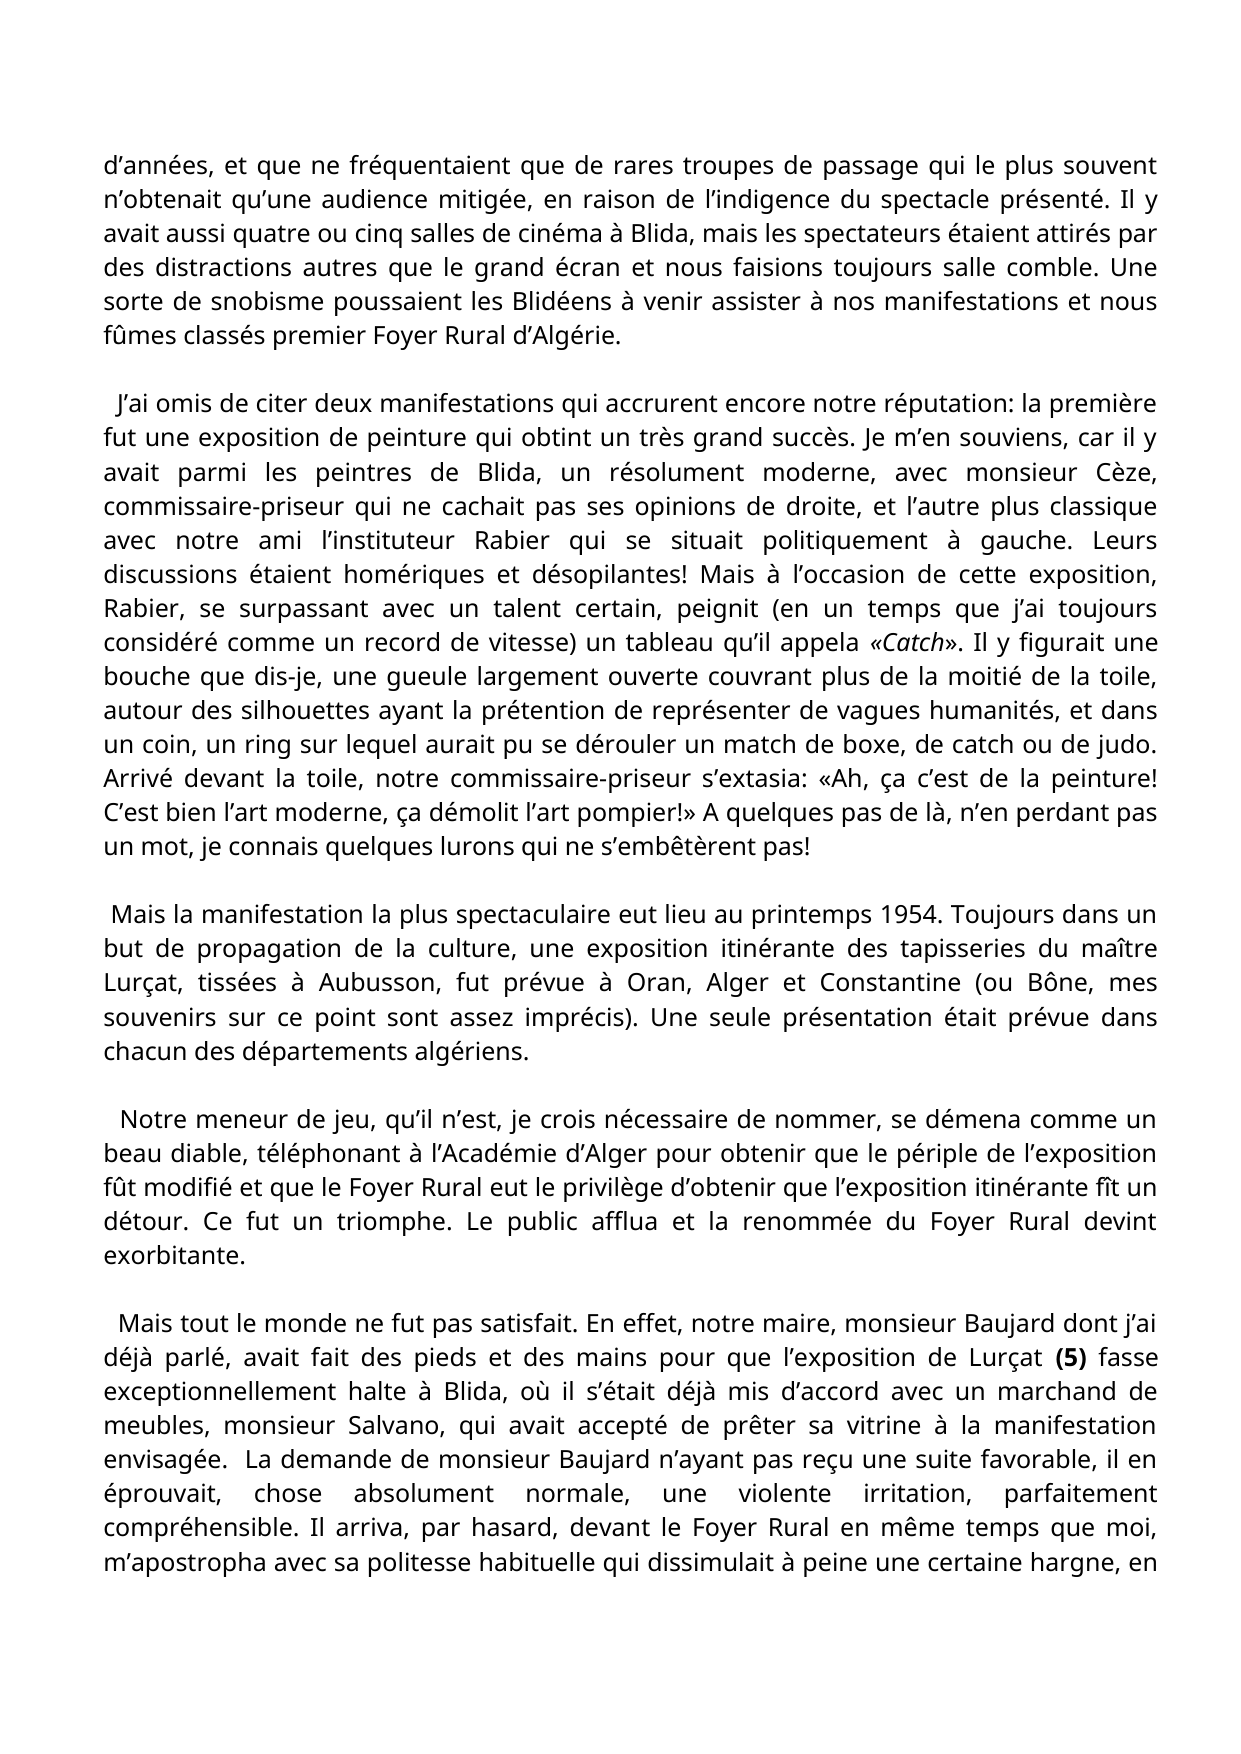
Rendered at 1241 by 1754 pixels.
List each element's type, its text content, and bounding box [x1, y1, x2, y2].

text d’années, et que ne fréquentaient que de rares troupes de passage qui le plus souvent n’obtenait qu’une audience mitigée, en raison de l’indigence du spectacle présenté. Il y avait aussi quatre ou cinq salles de cinéma à Blida, mais les spectateurs étaient attirés par des distractions autres que le grand écran et nous faisions toujours salle comble. Une sorte de snobisme poussaient les Blidéens à venir assister à nos manifestations et nous fûmes classés premier Foyer Rural d’Algérie. [103, 148, 1159, 352]
text Mais la manifestation la plus spectaculaire eut lieu au printemps 1954. Toujours dans un but de propagation de la culture, une exposition itinérante des tapisseries du maître Lurçat, tissées à Aubusson, fut prévue à Oran, Alger et Constantine (ou Bône, mes souvenirs sur ce point sont assez imprécis). Une seule présentation était prévue dans chacun des départements algériens. [103, 897, 1159, 1067]
text Mais tout le monde ne fut pas satisfait. En effet, notre maire, monsieur Baujard dont j’ai déjà parlé, avait fait des pieds et des mains pour que l’exposition de Lurçat (5) fasse exceptionnellement halte à Blida, où il s’était déjà mis d’accord avec un marchand de meubles, monsieur Salvano, qui avait accepté de prêter sa vitrine à la manifestation envisagée. La demande de monsieur Baujard n’ayant pas reçu une suite favorable, il en éprouvait, chose absolument normale, une violente irritation, parfaitement compréhensible. Il arriva, par hasard, devant le Foyer Rural en même temps que moi, m’apostropha avec sa politesse habituelle qui dissimulait à peine une certaine hargne, en [103, 1306, 1159, 1578]
text Notre meneur de jeu, qu’il n’est, je crois nécessaire de nommer, se démena comme un beau diable, téléphonant à l’Académie d’Alger pour obtenir que le périple de l’exposition fût modifié et que le Foyer Rural eut le privilège d’obtenir que l’exposition itinérante fît un détour. Ce fut un triomphe. Le public afflua et la renommée du Foyer Rural devint exorbitante. [103, 1101, 1159, 1272]
text J’ai omis de citer deux manifestations qui accrurent encore notre réputation: la première fut une exposition de peinture qui obtint un très grand succès. Je m’en souviens, car il y avait parmi les peintres de Blida, un résolument moderne, avec monsieur Cèze, commissaire-priseur qui ne cachait pas ses opinions de droite, et l’autre plus classique avec notre ami l’instituteur Rabier qui se situait politiquement à gauche. Leurs discussions étaient homériques et désopilantes! Mais à l’occasion de cette exposition, Rabier, se surpassant avec un talent certain, peignit (en un temps que j’ai toujours considéré comme un record de vitesse) un tableau qu’il appela «Catch». Il y figurait une bouche que dis-je, une gueule largement ouverte couvrant plus de la moitié de la toile, autour des silhouettes ayant la prétention de représenter de vagues humanités, et dans un coin, un ring sur lequel aurait pu se dérouler un match de boxe, de catch ou de judo. Arrivé devant la toile, notre commissaire-priseur s’extasia: «Ah, ça c’est de la peinture! C’est bien l’art moderne, ça démolit l’art pompier!» A quelques pas de là, n’en perdant pas un mot, je connais quelques lurons qui ne s’embêtèrent pas! [103, 386, 1159, 863]
